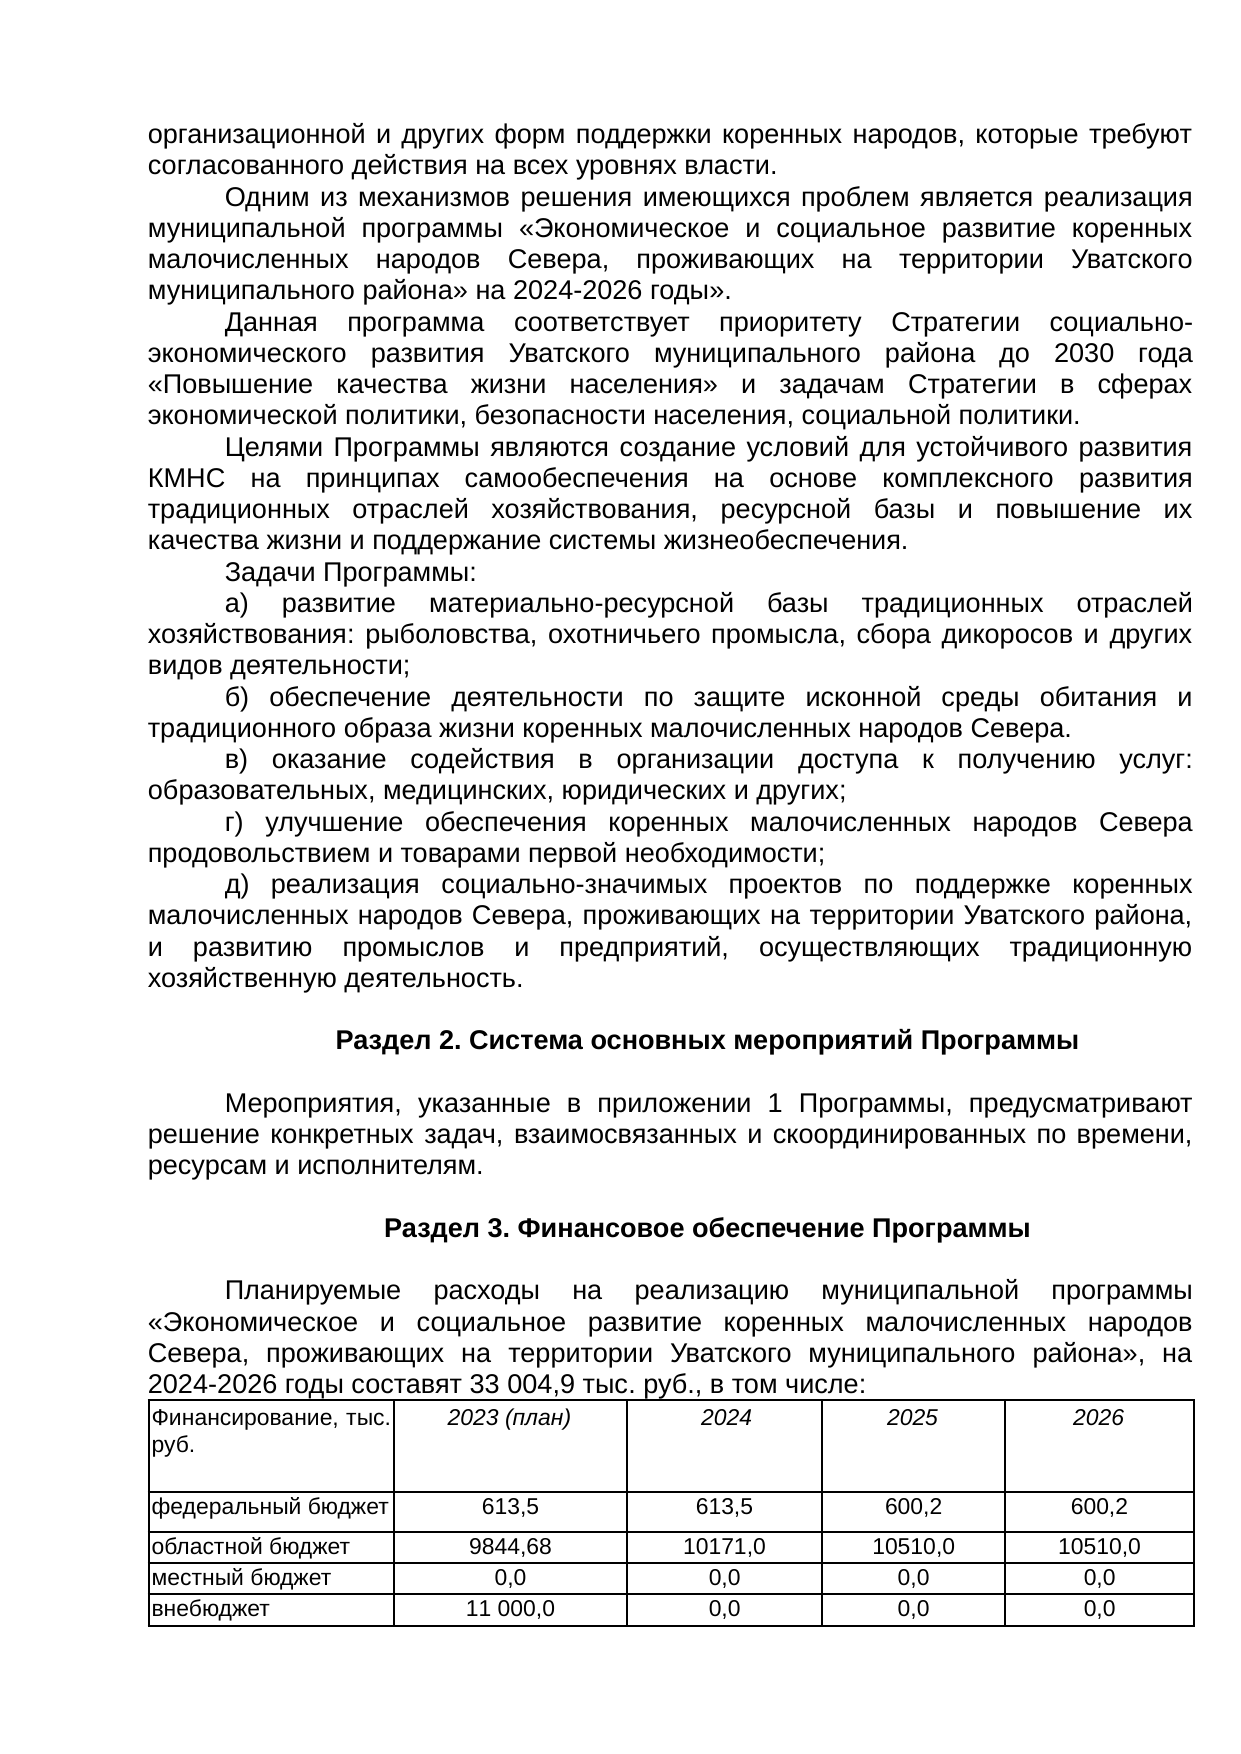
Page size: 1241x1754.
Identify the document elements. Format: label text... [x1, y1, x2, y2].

text д) реализация социально-значимых проектов по поддержке коренных малочисленных народов Севера, проживающих на территории Уватского района, и развитию промыслов и предприятий, осуществляющих традиционную хозяйственную деятельность. [148, 868, 1193, 993]
text а) развитие материально-ресурсной базы традиционных отраслей хозяйствования: рыболовства, охотничьего промысла, сбора дикоросов и других видов деятельности; [148, 587, 1193, 681]
text Раздел 3. Финансовое обеспечение Программы [148, 1212, 1193, 1243]
table_cell областной бюджет [150, 1533, 393, 1562]
text в) оказание содействия в организации доступа к получению услуг: образовательных, медицинских, юридических и других; [148, 743, 1193, 806]
table_header 2024 [628, 1401, 821, 1491]
table_header 2023 (план) [395, 1401, 626, 1491]
text Планируемые расходы на реализацию муниципальной программы «Экономическое и социальное развитие коренных малочисленных народов Севера, проживающих на территории Уватского муниципального района», на 2024-2026 годы составят 33 004,9 тыс. руб., в том числе: [148, 1274, 1193, 1399]
table_cell 600,2 [1006, 1493, 1193, 1531]
table_cell 0,0 [628, 1595, 821, 1625]
table_cell 0,0 [823, 1564, 1004, 1593]
text г) улучшение обеспечения коренных малочисленных народов Севера продовольствием и товарами первой необходимости; [148, 806, 1193, 868]
table_cell 10510,0 [823, 1533, 1004, 1562]
table_cell местный бюджет [150, 1564, 393, 1593]
table_cell 613,5 [628, 1493, 821, 1531]
table_cell 0,0 [628, 1564, 821, 1593]
table_cell 0,0 [1006, 1595, 1193, 1625]
text Раздел 2. Система основных мероприятий Программы [148, 1024, 1193, 1056]
table_cell 11 000,0 [395, 1595, 626, 1625]
table_cell федеральный бюджет [150, 1493, 393, 1531]
table_cell 10510,0 [1006, 1533, 1193, 1562]
table_cell 613,5 [395, 1493, 626, 1531]
text б) обеспечение деятельности по защите исконной среды обитания и традиционного образа жизни коренных малочисленных народов Севера. [148, 681, 1193, 743]
table_cell 10171,0 [628, 1533, 821, 1562]
table_cell 0,0 [1006, 1564, 1193, 1593]
text Одним из механизмов решения имеющихся проблем является реализация муниципальной программы «Экономическое и социальное развитие коренных малочисленных народов Севера, проживающих на территории Уватского муниципального района» на 2024-2026 годы». [148, 181, 1193, 306]
table_header 2026 [1006, 1401, 1193, 1491]
table_header 2025 [823, 1401, 1004, 1491]
table_cell 0,0 [823, 1595, 1004, 1625]
table_cell 9844,68 [395, 1533, 626, 1562]
table_cell внебюджет [150, 1595, 393, 1625]
text Мероприятия, указанные в приложении 1 Программы, предусматривают решение конкретных задач, взаимосвязанных и скоординированных по времени, ресурсам и исполнителям. [148, 1087, 1193, 1181]
text Данная программа соответствует приоритету Стратегии социально-экономического развития Уватского муниципального района до 2030 года «Повышение качества жизни населения» и задачам Стратегии в сферах экономической политики, безопасности населения, социальной политики. [148, 306, 1193, 431]
table_header Финансирование, тыс. руб. [150, 1401, 393, 1491]
text Задачи Программы: [148, 556, 1193, 587]
text Целями Программы являются создание условий для устойчивого развития КМНС на принципах самообеспечения на основе комплексного развития традиционных отраслей хозяйствования, ресурсной базы и повышение их качества жизни и поддержание системы жизнеобеспечения. [148, 431, 1193, 556]
table_cell 600,2 [823, 1493, 1004, 1531]
table_cell 0,0 [395, 1564, 626, 1593]
text организационной и других форм поддержки коренных народов, которые требуют согласованного действия на всех уровнях власти. [148, 118, 1193, 181]
